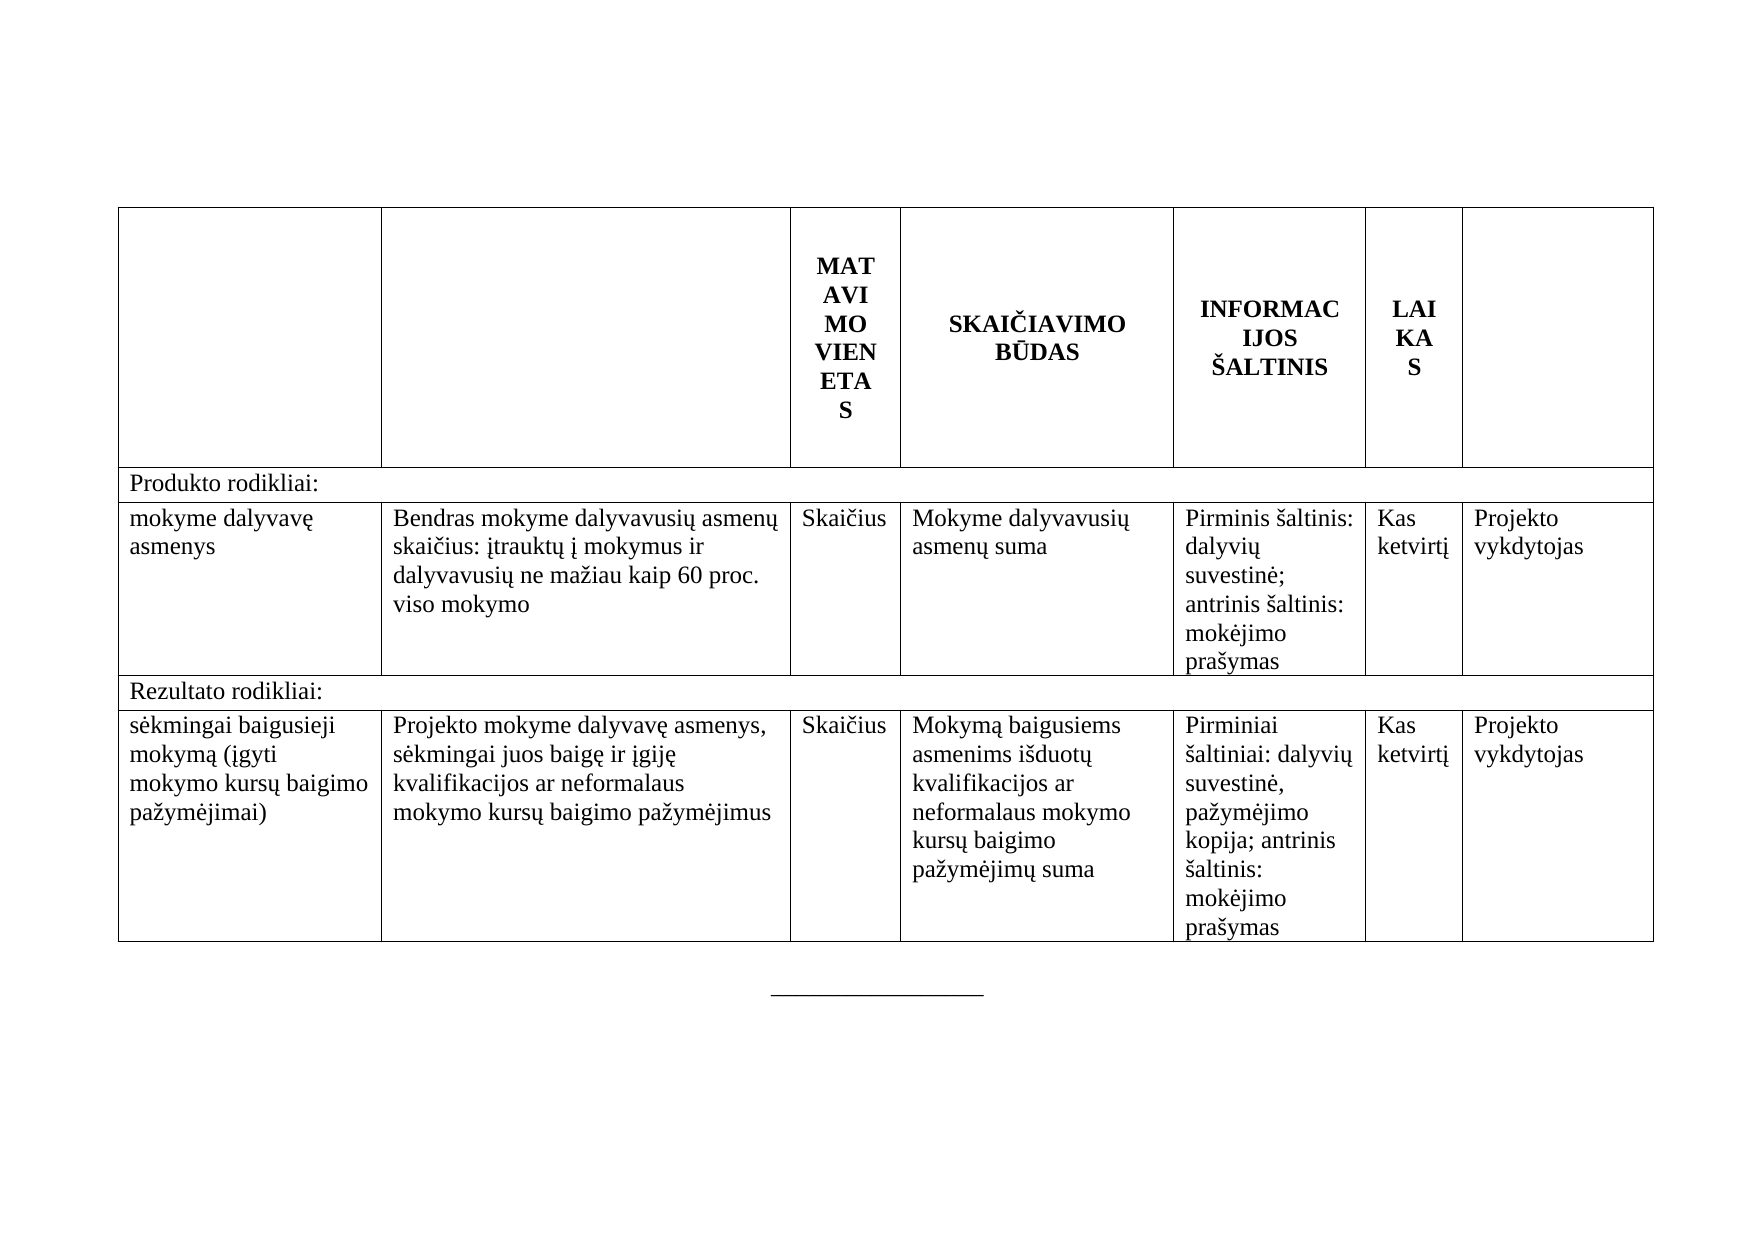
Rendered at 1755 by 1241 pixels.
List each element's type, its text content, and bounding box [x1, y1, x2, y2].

table_cell Bendras mokyme dalyvavusių asmenų skaičius: įtrauktų į mokymus ir dalyvavusių ne mažiau kaip 60 proc. viso mokymo [382, 503, 790, 675]
table_cell Mokyme dalyvavusių asmenų suma [901, 503, 1173, 675]
table_cell Rezultato rodikliai: [119, 676, 1653, 709]
table_header [119, 208, 381, 467]
table_cell Kas ketvirtį [1366, 503, 1462, 675]
table_cell Projekto vykdytojas [1463, 711, 1653, 941]
table_cell Mokymą baigusiems asmenims išduotų kvalifikacijos ar neformalaus mokymo kursų baigimo pažymėjimų suma [901, 711, 1173, 941]
table_cell sėkmingai baigusieji mokymą (įgyti mokymo kursų baigimo pažymėjimai) [119, 711, 381, 941]
table_cell Produkto rodikliai: [119, 468, 1653, 502]
table_cell [1463, 208, 1653, 467]
table_cell Projekto vykdytojas [1463, 503, 1653, 675]
text _________________ [118, 970, 1636, 999]
table_cell Skaičius [791, 711, 900, 941]
table_cell Skaičius [791, 503, 900, 675]
table_cell MATAVIMO VIENETAS [791, 208, 900, 467]
table_cell Kas ketvirtį [1366, 711, 1462, 941]
table_cell SKAIČIAVIMO BŪDAS [901, 208, 1173, 467]
table_cell Pirminis šaltinis: dalyvių suvestinė; antrinis šaltinis: mokėjimo prašymas [1174, 503, 1365, 675]
table_cell Pirminiai šaltiniai: dalyvių suvestinė, pažymėjimo kopija; antrinis šaltinis: mokėjimo prašymas [1174, 711, 1365, 941]
table_cell INFORMACIJOS ŠALTINIS [1174, 208, 1365, 467]
table_header [382, 208, 790, 467]
table_cell LAIKAS [1366, 208, 1462, 467]
table_cell Projekto mokyme dalyvavę asmenys, sėkmingai juos baigę ir įgiję kvalifikacijos ar neformalaus mokymo kursų baigimo pažymėjimus [382, 711, 790, 941]
table_cell mokyme dalyvavę asmenys [119, 503, 381, 675]
